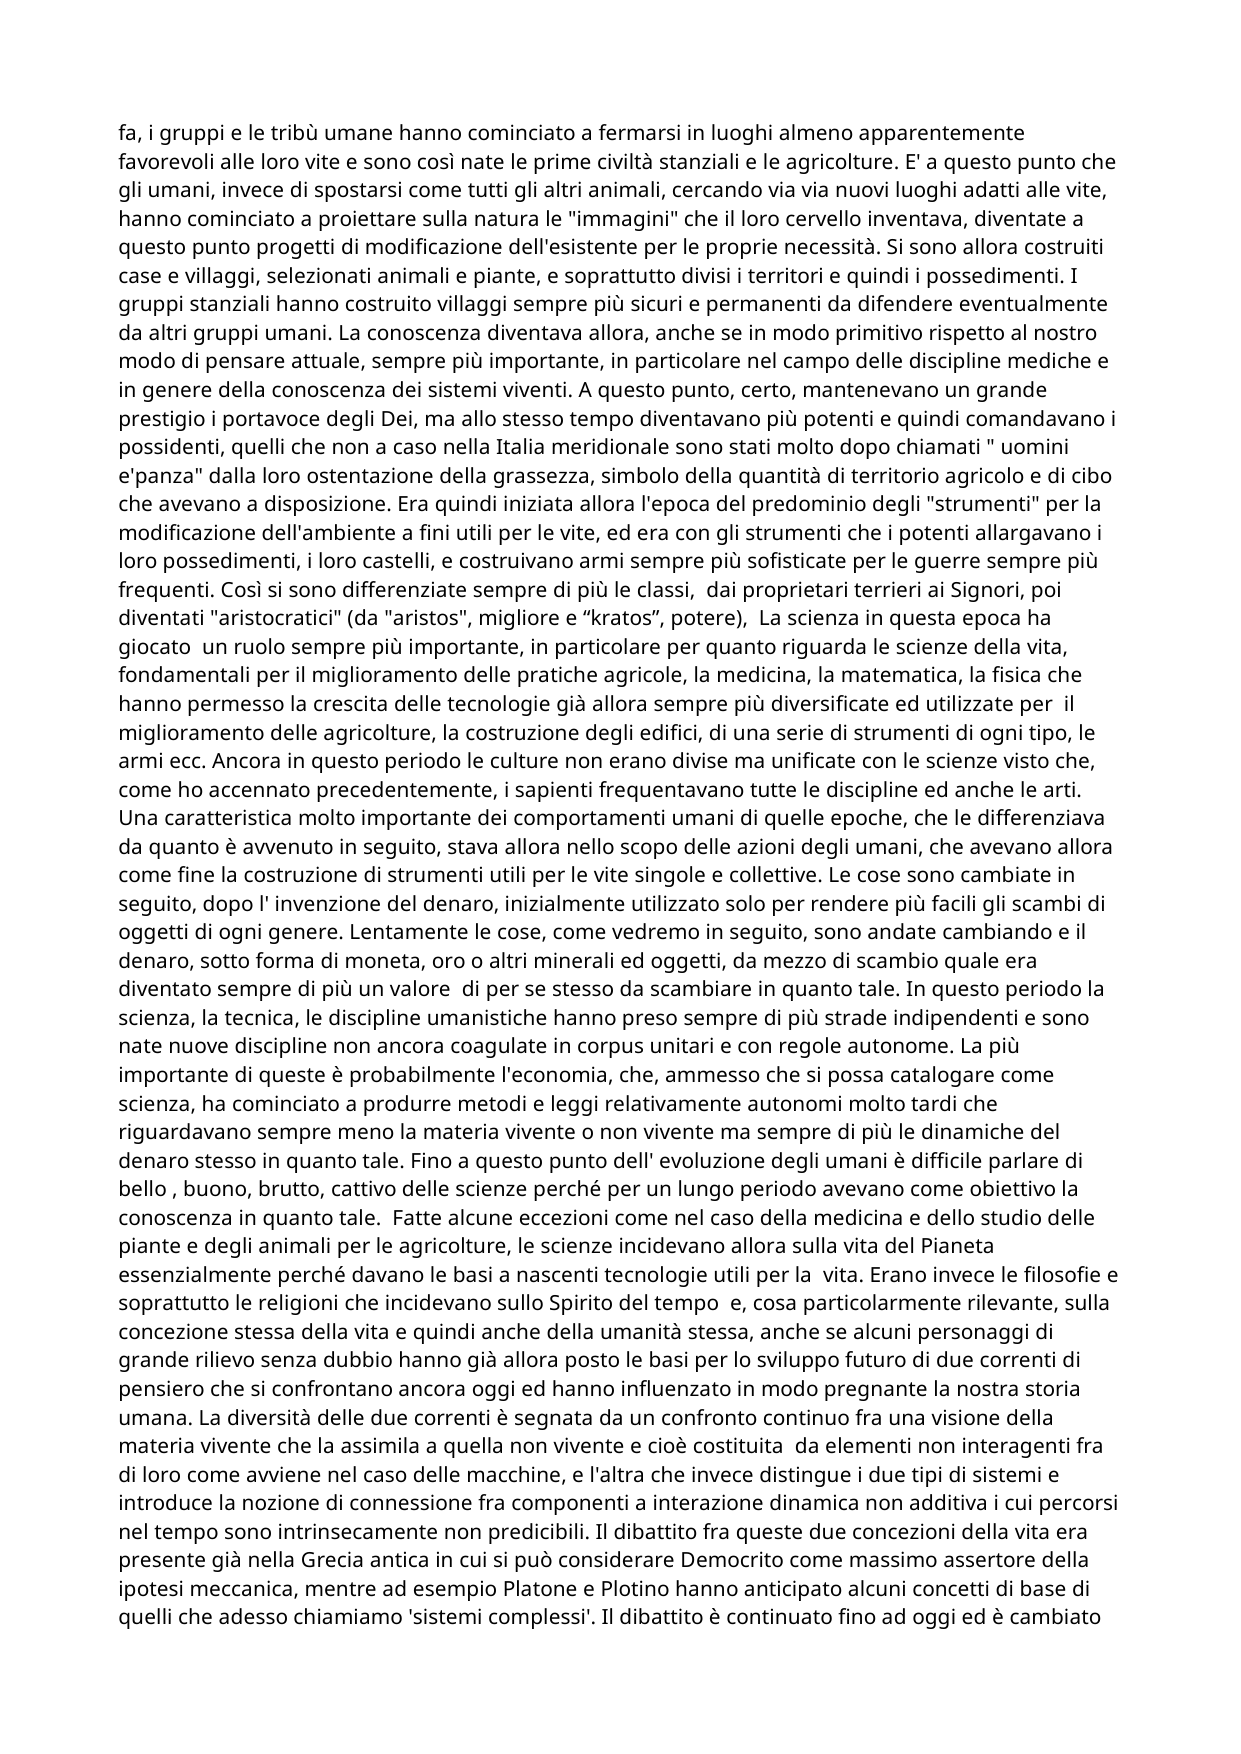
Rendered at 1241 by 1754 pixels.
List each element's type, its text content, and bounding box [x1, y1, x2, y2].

text fa, i gruppi e le tribù umane hanno cominciato a fermarsi in luoghi almeno apparentemente favorevoli alle loro vite e sono così nate le prime civiltà stanziali e le agricolture. E' a questo punto che gli umani, invece di spostarsi come tutti gli altri animali, cercando via via nuovi luoghi adatti alle vite, hanno cominciato a proiettare sulla natura le "immagini" che il loro cervello inventava, diventate a questo punto progetti di modificazione dell'esistente per le proprie necessità. Si sono allora costruiti case e villaggi, selezionati animali e piante, e soprattutto divisi i territori e quindi i possedimenti. I gruppi stanziali hanno costruito villaggi sempre più sicuri e permanenti da difendere eventualmente da altri gruppi umani. La conoscenza diventava allora, anche se in modo primitivo rispetto al nostro modo di pensare attuale, sempre più importante, in particolare nel campo delle discipline mediche e in genere della conoscenza dei sistemi viventi. A questo punto, certo, mantenevano un grande prestigio i portavoce degli Dei, ma allo stesso tempo diventavano più potenti e quindi comandavano i possidenti, quelli che non a caso nella Italia meridionale sono stati molto dopo chiamati " uomini e'panza" dalla loro ostentazione della grassezza, simbolo della quantità di territorio agricolo e di cibo che avevano a disposizione. Era quindi iniziata allora l'epoca del predominio degli "strumenti" per la modificazione dell'ambiente a fini utili per le vite, ed era con gli strumenti che i potenti allargavano i loro possedimenti, i loro castelli, e costruivano armi sempre più sofisticate per le guerre sempre più frequenti. Così si sono differenziate sempre di più le classi, dai proprietari terrieri ai Signori, poi diventati "aristocratici" (da "aristos", migliore e “kratos”, potere), La scienza in questa epoca ha giocato un ruolo sempre più importante, in particolare per quanto riguarda le scienze della vita, fondamentali per il miglioramento delle pratiche agricole, la medicina, la matematica, la fisica che hanno permesso la crescita delle tecnologie già allora sempre più diversificate ed utilizzate per il miglioramento delle agricolture, la costruzione degli edifici, di una serie di strumenti di ogni tipo, le armi ecc. Ancora in questo periodo le culture non erano divise ma unificate con le scienze visto che, come ho accennato precedentemente, i sapienti frequentavano tutte le discipline ed anche le arti. Una caratteristica molto importante dei comportamenti umani di quelle epoche, che le differenziava da quanto è avvenuto in seguito, stava allora nello scopo delle azioni degli umani, che avevano allora come fine la costruzione di strumenti utili per le vite singole e collettive. Le cose sono cambiate in seguito, dopo l' invenzione del denaro, inizialmente utilizzato solo per rendere più facili gli scambi di oggetti di ogni genere. Lentamente le cose, come vedremo in seguito, sono andate cambiando e il denaro, sotto forma di moneta, oro o altri minerali ed oggetti, da mezzo di scambio quale era diventato sempre di più un valore di per se stesso da scambiare in quanto tale. In questo periodo la scienza, la tecnica, le discipline umanistiche hanno preso sempre di più strade indipendenti e sono nate nuove discipline non ancora coagulate in corpus unitari e con regole autonome. La più importante di queste è probabilmente l'economia, che, ammesso che si possa catalogare come scienza, ha cominciato a produrre metodi e leggi relativamente autonomi molto tardi che riguardavano sempre meno la materia vivente o non vivente ma sempre di più le dinamiche del denaro stesso in quanto tale. Fino a questo punto dell' evoluzione degli umani è difficile parlare di bello , buono, brutto, cattivo delle scienze perché per un lungo periodo avevano come obiettivo la conoscenza in quanto tale. Fatte alcune eccezioni come nel caso della medicina e dello studio delle piante e degli animali per le agricolture, le scienze incidevano allora sulla vita del Pianeta essenzialmente perché davano le basi a nascenti tecnologie utili per la vita. Erano invece le filosofie e soprattutto le religioni che incidevano sullo Spirito del tempo e, cosa particolarmente rilevante, sulla concezione stessa della vita e quindi anche della umanità stessa, anche se alcuni personaggi di grande rilievo senza dubbio hanno già allora posto le basi per lo sviluppo futuro di due correnti di pensiero che si confrontano ancora oggi ed hanno influenzato in modo pregnante la nostra storia umana. La diversità delle due correnti è segnata da un confronto continuo fra una visione della materia vivente che la assimila a quella non vivente e cioè costituita da elementi non interagenti fra di loro come avviene nel caso delle macchine, e l'altra che invece distingue i due tipi di sistemi e introduce la nozione di connessione fra componenti a interazione dinamica non additiva i cui percorsi nel tempo sono intrinsecamente non predicibili. Il dibattito fra queste due concezioni della vita era presente già nella Grecia antica in cui si può considerare Democrito come massimo assertore della ipotesi meccanica, mentre ad esempio Platone e Plotino hanno anticipato alcuni concetti di base di quelli che adesso chiamiamo 'sistemi complessi'. Il dibattito è continuato fino ad oggi ed è cambiato [118, 118, 1122, 1631]
